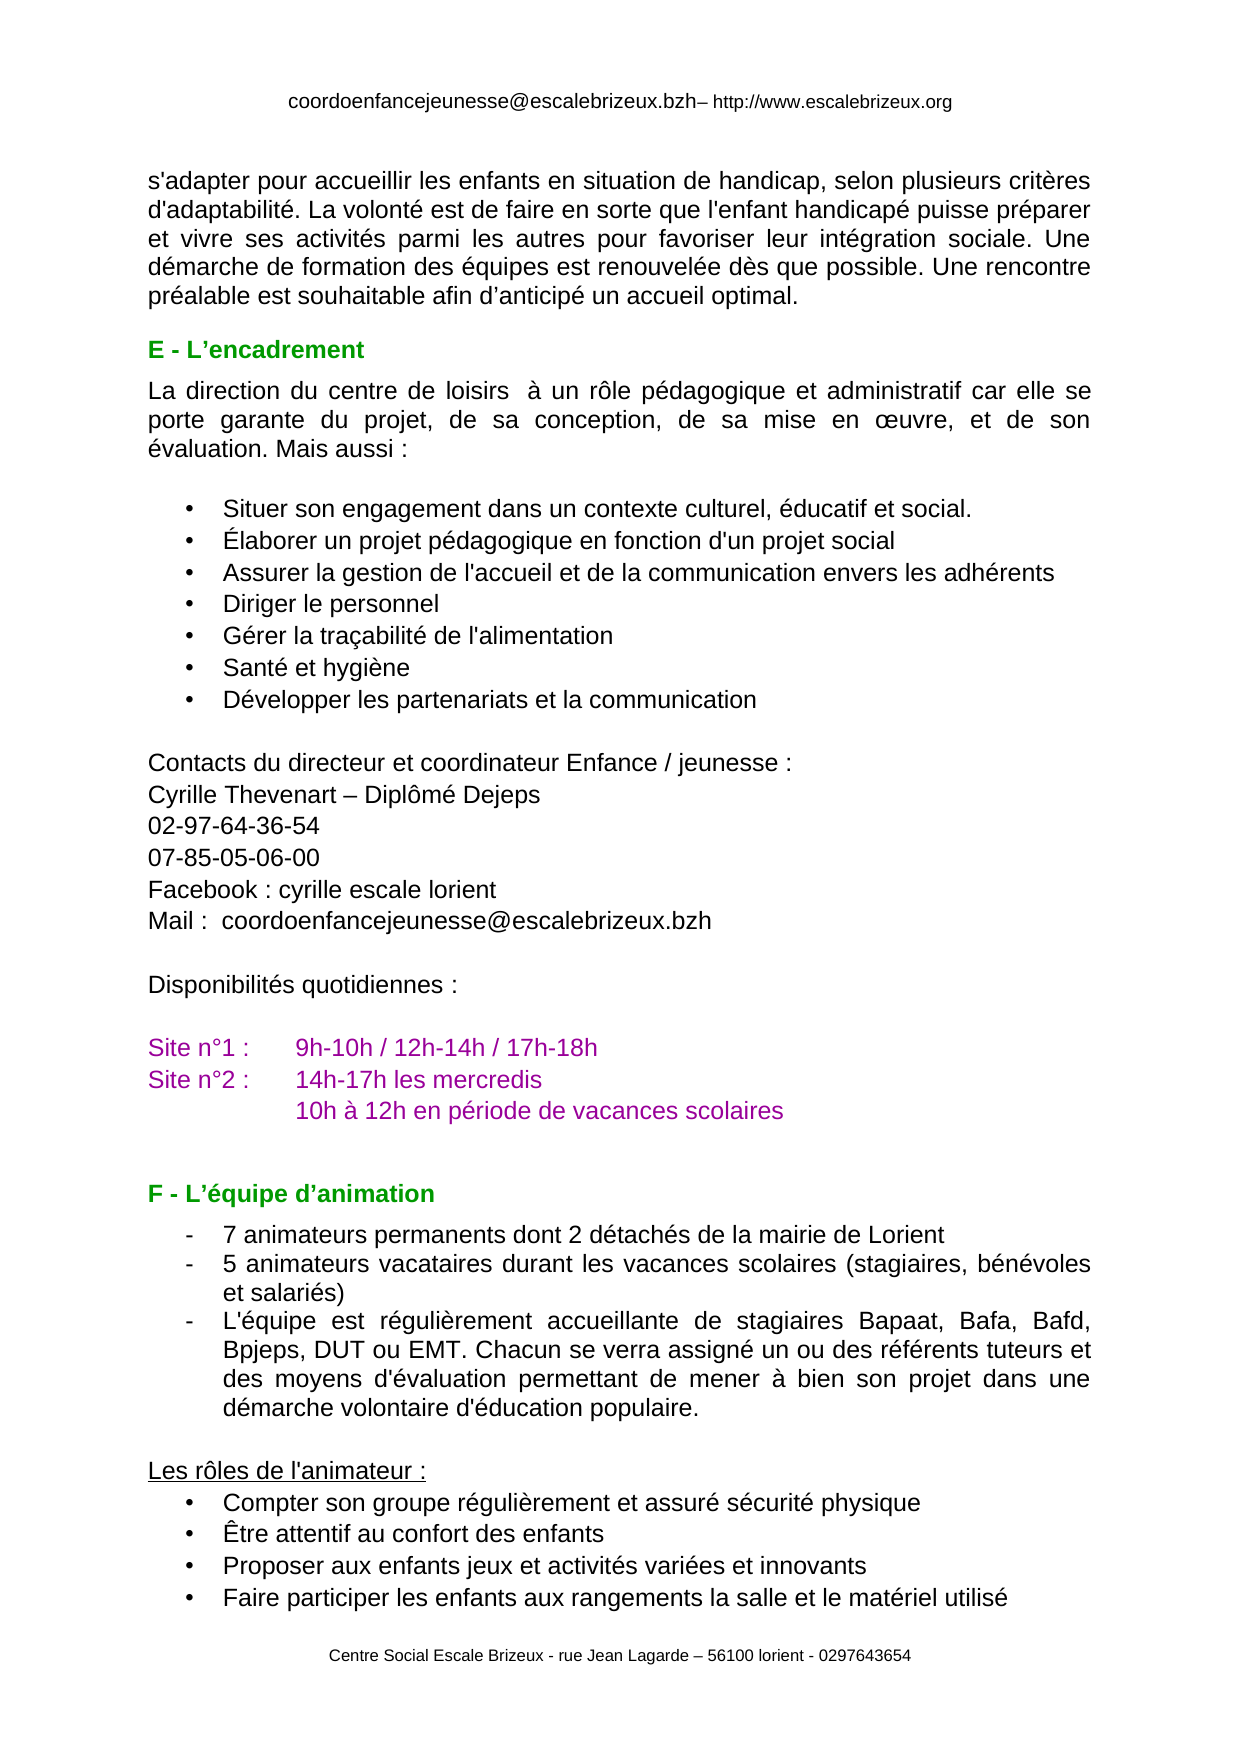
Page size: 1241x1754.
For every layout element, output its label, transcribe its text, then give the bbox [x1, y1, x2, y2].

text Contacts du directeur et coordinateur Enfance / jeunesse : [148, 748, 1092, 777]
list Élaborer un projet pédagogique en fonction d'un projet social [185, 526, 1092, 554]
list 5 animateurs vacataires durant les vacances scolaires (stagiaires, bénévoles et salariés) [185, 1249, 1092, 1306]
list L'équipe est régulièrement accueillante de stagiaires Bapaat, Bafa, Bafd, Bpjeps, DUT ou EMT. Chacun se verra assigné un ou des référents tuteurs et des moyens d'évaluation permettant de mener à bien son projet dans une démarche volontaire d'éducation populaire. [185, 1306, 1092, 1421]
text 02-97-64-36-54 [148, 811, 1092, 840]
list Être attentif au confort des enfants [185, 1519, 1092, 1548]
subtitle E - L’encadrement [148, 335, 1092, 363]
text Facebook : cyrille escale lorient [148, 875, 1092, 903]
text Cyrille Thevenart – Diplômé Dejeps [148, 780, 1092, 808]
text La direction du centre de loisirs à un rôle pédagogique et administratif car elle se porte garante du projet, de sa conception, de sa mise en œuvre, et de son évaluation. Mais aussi : [148, 376, 1092, 462]
list Situer son engagement dans un contexte culturel, éducatif et social. [185, 494, 1092, 523]
list Développer les partenariats et la communication [185, 684, 1092, 713]
text s'adapter pour accueillir les enfants en situation de handicap, selon plusieurs critères d'adaptabilité. La volonté est de faire en sorte que l'enfant handicapé puisse préparer et vivre ses activités parmi les autres pour favoriser leur intégration sociale. Une démarche de formation des équipes est renouvelée dès que possible. Une rencontre préalable est souhaitable afin d’anticipé un accueil optimal. [148, 166, 1092, 310]
text Site n°2 : 14h-17h les mercredis [148, 1065, 1092, 1093]
list Faire participer les enfants aux rangements la salle et le matériel utilisé [185, 1583, 1092, 1612]
list Diriger le personnel [185, 589, 1092, 618]
text Les rôles de l'animateur : [148, 1456, 1092, 1485]
text Mail : coordoenfancejeunesse@escalebrizeux.bzh [148, 906, 1092, 935]
list Proposer aux enfants jeux et activités variées et innovants [185, 1551, 1092, 1580]
list Compter son groupe régulièrement et assuré sécurité physique [185, 1488, 1092, 1516]
subtitle F - L’équipe d’animation [148, 1179, 1092, 1208]
text Disponibilités quotidiennes : [148, 970, 1092, 998]
text 07-85-05-06-00 [148, 843, 1092, 872]
list Santé et hygiène [185, 653, 1092, 682]
list Assurer la gestion de l'accueil et de la communication envers les adhérents [185, 557, 1092, 586]
text 10h à 12h en période de vacances scolaires [148, 1096, 1092, 1125]
text Site n°1 : 9h-10h / 12h-14h / 17h-18h [148, 1033, 1092, 1062]
list 7 animateurs permanents dont 2 détachés de la mairie de Lorient [185, 1220, 1092, 1249]
list Gérer la traçabilité de l'alimentation [185, 621, 1092, 650]
